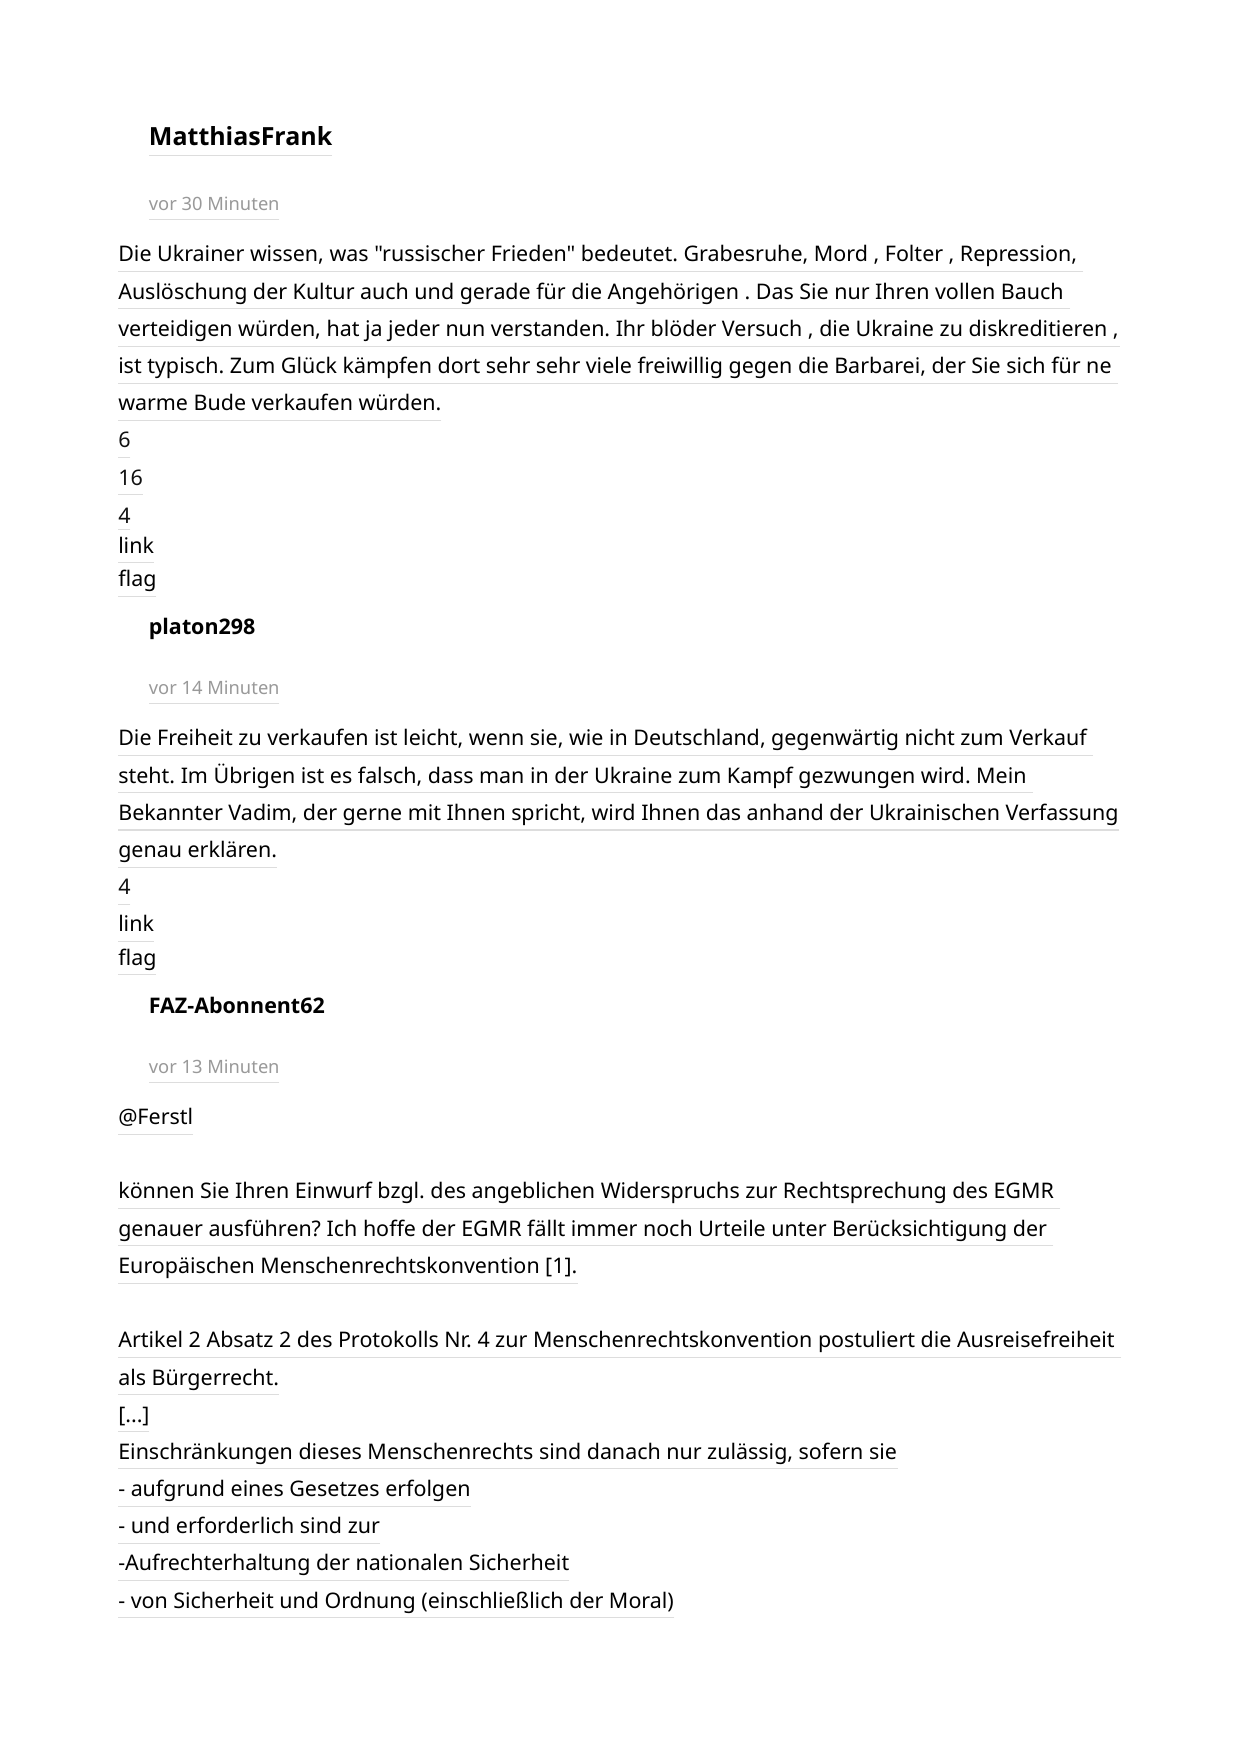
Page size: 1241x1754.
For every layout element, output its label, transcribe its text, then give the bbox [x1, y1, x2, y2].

text 6 [118, 425, 1122, 458]
text link [118, 909, 1122, 942]
text link [118, 530, 1122, 563]
text platon298 [149, 612, 1122, 641]
text flag [118, 563, 1122, 597]
text als Bürgerrecht. [...] Einschränkungen dieses Menschenrechts sind danach nur zulässig, sofern sie - aufgrund eines Gesetzes erfolgen - und erforderlich sind zur -Aufrechterhaltung der nationalen Sicherheit - von Sicherheit und Ordnung (einschließlich der Moral) [118, 1358, 1122, 1618]
text Die Ukrainer wissen, was "russischer Frieden" bedeutet. Grabesruhe, Mord , Folter , Repression, Auslöschung der Kultur auch und gerade für die Angehörigen . Das Sie nur Ihren vollen Bauch verteidigen würden, hat ja jeder nun verstanden. Ihr blöder Versuch , die Ukraine zu diskreditieren , ist typisch. Zum Glück kämpfen dort sehr sehr viele freiwillig gegen die Barbarei, der Sie sich für ne warme Bude verkaufen würden. [118, 239, 1122, 421]
text flag [118, 942, 1122, 975]
text vor 30 Minuten [149, 191, 1117, 220]
text 4 [118, 872, 1122, 905]
text vor 13 Minuten [149, 1054, 1117, 1083]
text MatthiasFrank [149, 118, 1122, 156]
text vor 14 Minuten [149, 675, 1117, 704]
text Die Freiheit zu verkaufen ist leicht, wenn sie, wie in Deutschland, gegenwärtig nicht zum Verkauf steht. Im Übrigen ist es falsch, dass man in der Ukraine zum Kampf gezwungen wird. Mein Bekannter Vadim, der gerne mit Ihnen spricht, wird Ihnen das anhand der Ukrainischen Verfassung genau erklären. [118, 723, 1122, 868]
text FAZ-Abonnent62 [149, 991, 1122, 1020]
text 16 [118, 462, 1122, 495]
text 4 [118, 499, 1122, 530]
text @Ferstl können Sie Ihren Einwurf bzgl. des angeblichen Widerspruchs zur Rechtsprechung des EGMR genauer ausführen? Ich hoffe der EGMR fällt immer noch Urteile unter Berücksichtigung der Europäischen Menschenrechtskonvention [1]. Artikel 2 Absatz 2 des Protokolls Nr. 4 zur Menschenrechtskonvention postuliert die Ausreisefreiheit [118, 1102, 1122, 1357]
